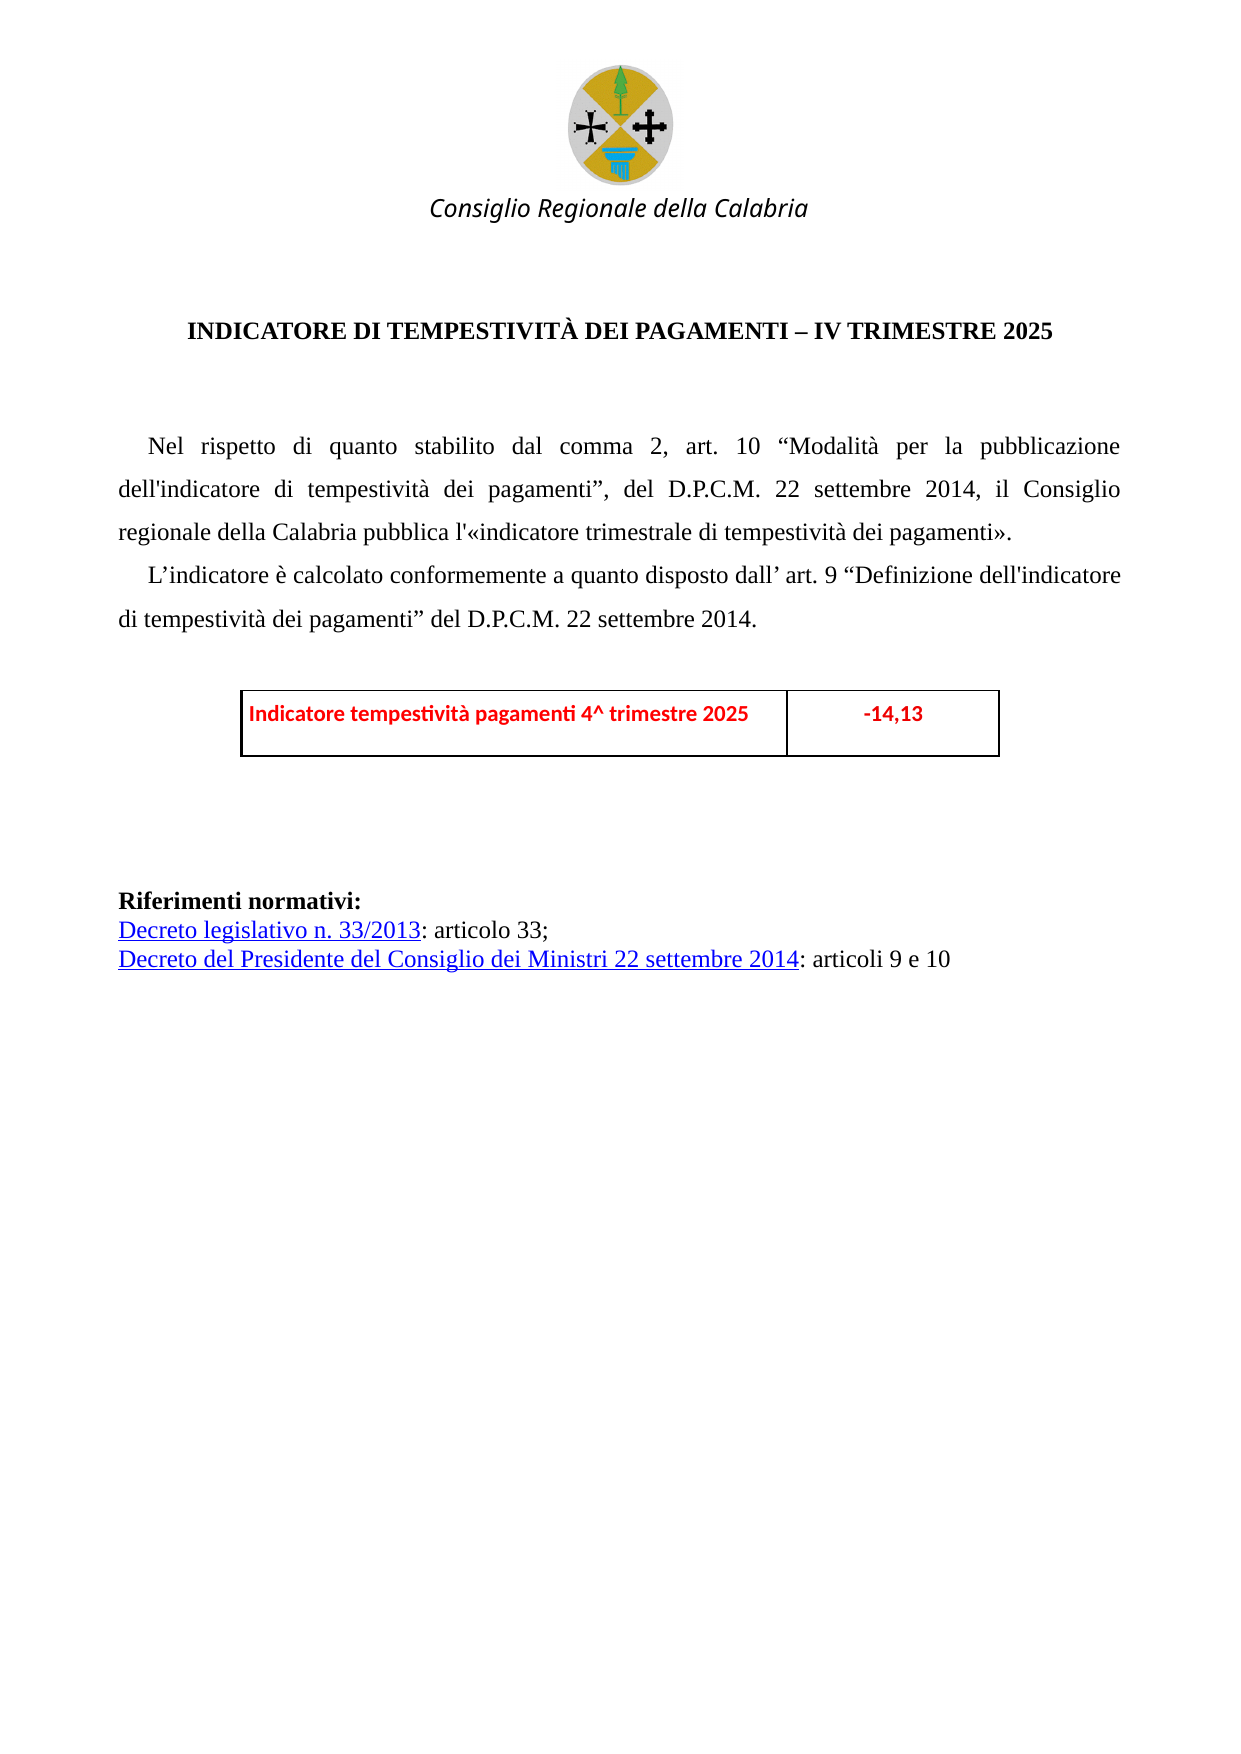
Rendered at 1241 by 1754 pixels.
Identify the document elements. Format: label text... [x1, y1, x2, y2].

text Nel rispetto di quanto stabilito dal comma 2, art. 10 “Modalità per la pubblicazione dell'indicatore di tempestività dei pagamenti”, del D.P.C.M. 22 settembre 2014, il Consiglio regionale della Calabria pubblica l'«indicatore trimestrale di tempestività dei pagamenti». [118, 431, 1122, 546]
text INDICATORE DI TEMPESTIVITÀ DEI PAGAMENTI – IV TRIMESTRE 2025 [118, 305, 1122, 345]
table_header -14,13 [788, 691, 998, 755]
table_header Indicatore tempestività pagamenti 4^ trimestre 2025 [243, 691, 786, 755]
text Riferimenti normativi: Decreto legislativo n. 33/2013: articolo 33; Decreto del Presidente del Consiglio dei Ministri 22 settembre 2014: articoli 9 e 10 [118, 886, 1122, 972]
text Consiglio Regionale della Calabria [118, 190, 1122, 224]
text L’indicatore è calcolato conformemente a quanto disposto dall’ art. 9 “Definizione dell'indicatore di tempestività dei pagamenti” del D.P.C.M. 22 settembre 2014. [118, 561, 1122, 632]
